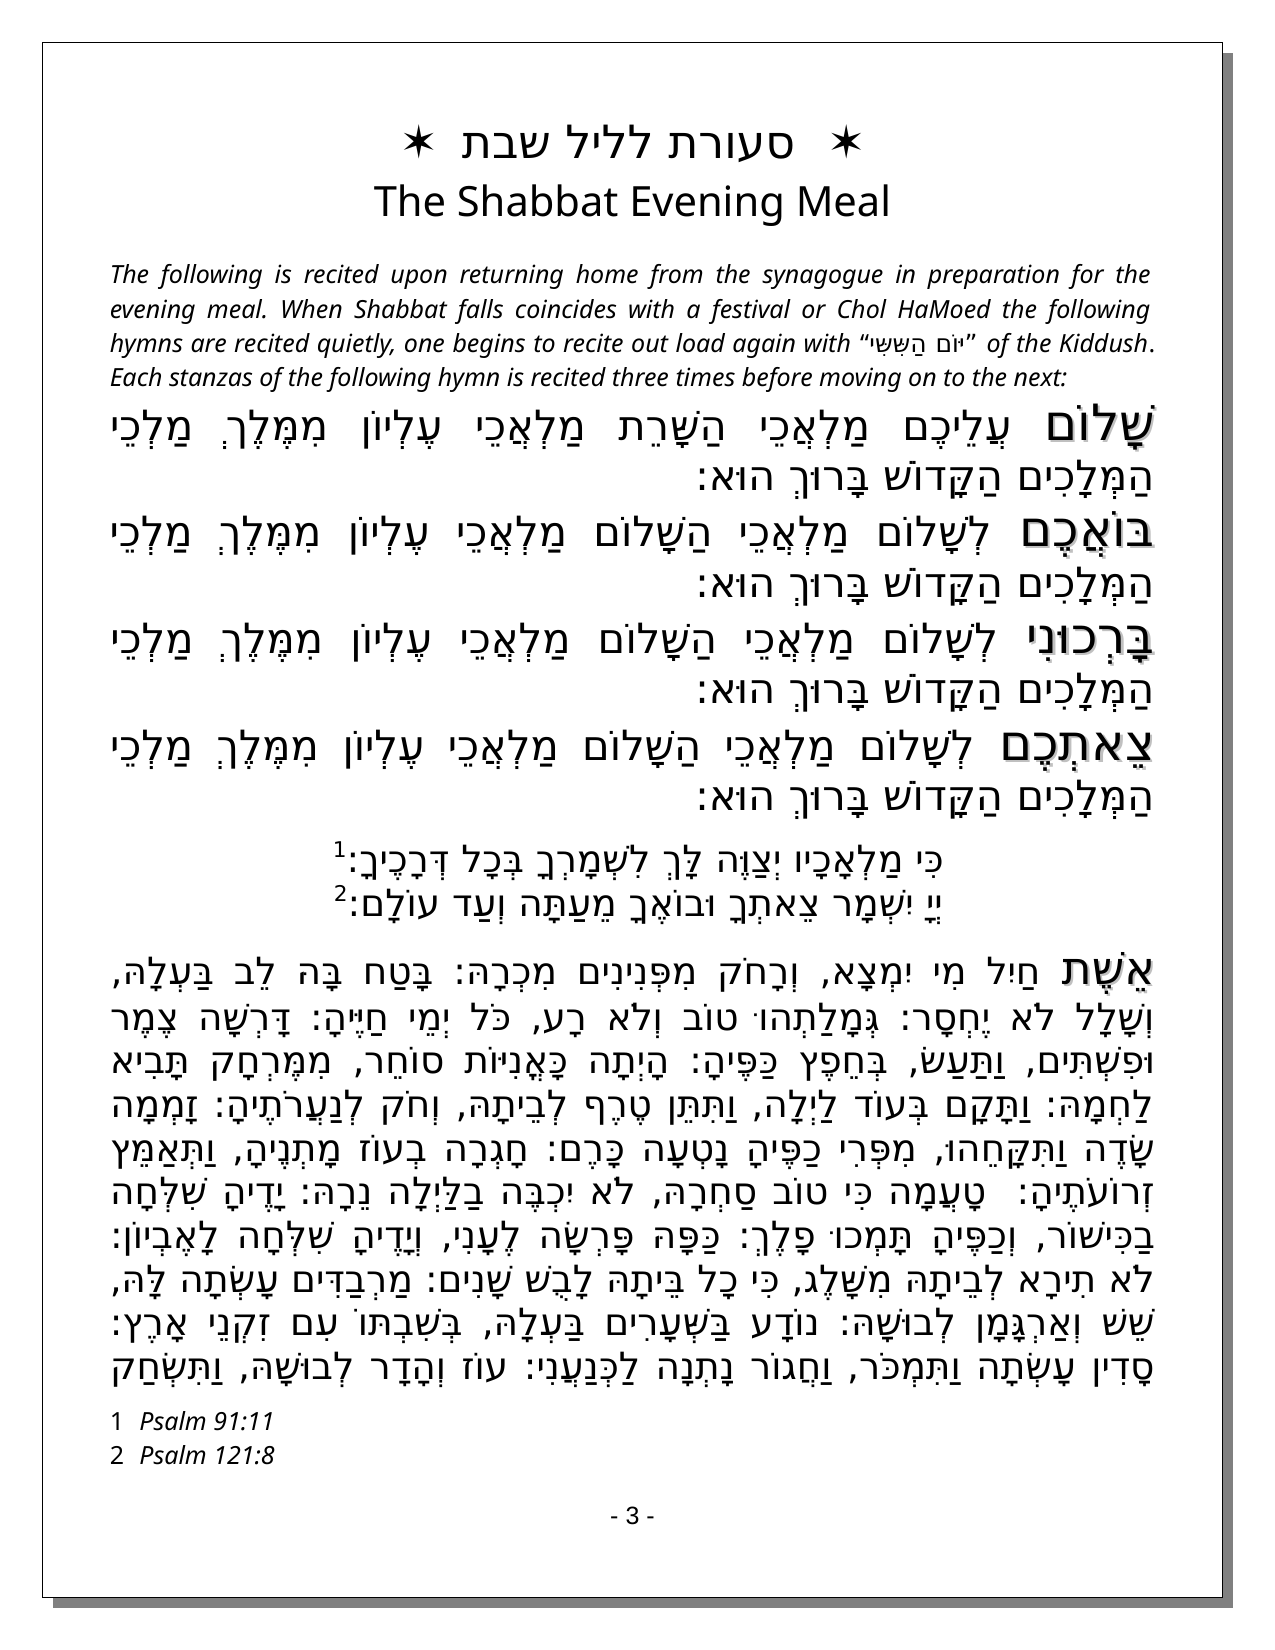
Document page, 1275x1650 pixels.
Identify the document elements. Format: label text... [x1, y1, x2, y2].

text The following is recited upon returning home from the synagogue in preparation for the evening meal. When Shabbat falls coincides with a festival or Chol HaMoed the following hymns are recited quietly, one begins to recite out load again with “יּוֹם הַשִּשִּי” of the Kiddush. Each stanzas of the following hymn is recited three times before moving on to the next: [109, 257, 1155, 393]
text Psalm 121:8 [109, 1438, 1155, 1472]
text יְיָ יִשְׁמָר צֵאתְךָ וּבוֹאֶךָ מֵעַתָּה וְעַד עוֹלָם: [109, 881, 1155, 925]
text בּוֹאֲכֶם לְשָׁלוֹם מַלְאֲכֵי הַשָׁלוֹם מַלְאֲכֵי עֶלְיוֹן מִמֶּלֶךְ מַלְכֵי הַמְּלָכִים הַקָּדוֹשׁ בָּרוּךְ הוּא: [109, 500, 1155, 607]
text The Shabbat Evening Meal [109, 172, 1155, 229]
text Psalm 91:11 [109, 1403, 1155, 1438]
text בָּרְכוּנִי לְשָׁלוֹם מַלְאֲכֵי הַשָׁלוֹם מַלְאֲכֵי עֶלְיוֹן מִמֶּלֶךְ מַלְכֵי הַמְּלָכִים הַקָּדוֹשׁ בָּרוּךְ הוּא: [109, 607, 1155, 714]
text אֵשֶׁת חַיִל מִי יִמְצָא, וְרָחֹק מִפְּנִינִים מִכְרָהּ: בָּטַח בָּהּ לֵב בַּעְלָהּ, וְשָׁלָל לֹא יֶחְסָר: גְּמָלַתְהוּ טוֹב וְלֹא רָע, כֹּל יְמֵי חַיֶּיהָ: דָּרְשָׁה צֶמֶר וּפִשְׁתִּים, וַתַּעַשׂ, בְּחֵפֶץ כַּפֶּיהָ: הָיְתָה כָּאֳנִיּוֹת סוֹחֵר, מִמֶּרְחָק תָּבִיא לַחְמָהּ: וַתָּקָם בְּעוֹד לַיְלָה, וַתִּתֵּן טֶרֶף לְבֵיתָהּ, וְחֹק לְנַעֲרֹתֶיהָ: זָמְמָה שָׂדֶה וַתִּקָּחֵהוּ, מִפְּרִי כַפֶּיהָ נָטְעָה כָּרֶם: חָגְרָה בְעוֹז מָתְנֶיהָ, וַתְּאַמֵּץ זְרוֹעֹתֶיהָ: טָעֲמָה כִּי טוֹב סַחְרָהּ, לֹא יִכְבֶּה בַלַּיְלָה נֵרָהּ: יָדֶיהָ שִׁלְּחָה בַכִּישׁוֹר, וְכַפֶּיהָ תָּמְכוּ פָלֶךְ: כַּפָּהּ פָּרְשָׂה לֶעָנִי, וְיָדֶיהָ שִׁלְּחָה לָאֶבְיוֹן: לֹא תִירָא לְבֵיתָהּ מִשָּׁלֶג, כִּי כָל בֵּיתָהּ לָבֻשׁ שָׁנִים: מַרְבַדִּים עָשְׂתָה לָּהּ, שֵׁשׁ וְאַרְגָּמָן לְבוּשָׁהּ: נוֹדָע בַּשְּׁעָרִים בַּעְלָהּ, בְּשִׁבְתּוֹ עִם זִקְנֵי אָרֶץ: סָדִין עָשְׂתָה וַתִּמְכֹּר, וַחֲגוֹר נָתְנָה לַכְּנַעֲנִי: עוֹז וְהָדָר לְבוּשָׁהּ, וַתִּשְׂחַק [109, 942, 1155, 1388]
text שָׁלוֹם עֲלֵיכֶם מַלְאֲכֵי הַשָּׁרֵת מַלְאֲכֵי עֶלְיוֹן מִמֶּלֶךְ מַלְכֵי הַמְּלָכִים הַקָּדוֹשׁ בָּרוּךְ הוּא: [109, 393, 1155, 500]
text ✶ סעורת לליל שבת ✶ [109, 109, 1155, 172]
text כִּי מַלְאָכָיו יְצַוֶּה לָּךְ לִשְׁמָרְךָ בְּכָל דְּרָכֶיךָ: [109, 838, 1155, 881]
text צֵאתְכֶם לְשָׁלוֹם מַלְאֲכֵי הַשָׁלוֹם מַלְאֲכֵי עֶלְיוֹן מִמֶּלֶךְ מַלְכֵי הַמְּלָכִים הַקָּדוֹשׁ בָּרוּךְ הוּא: [109, 714, 1155, 821]
